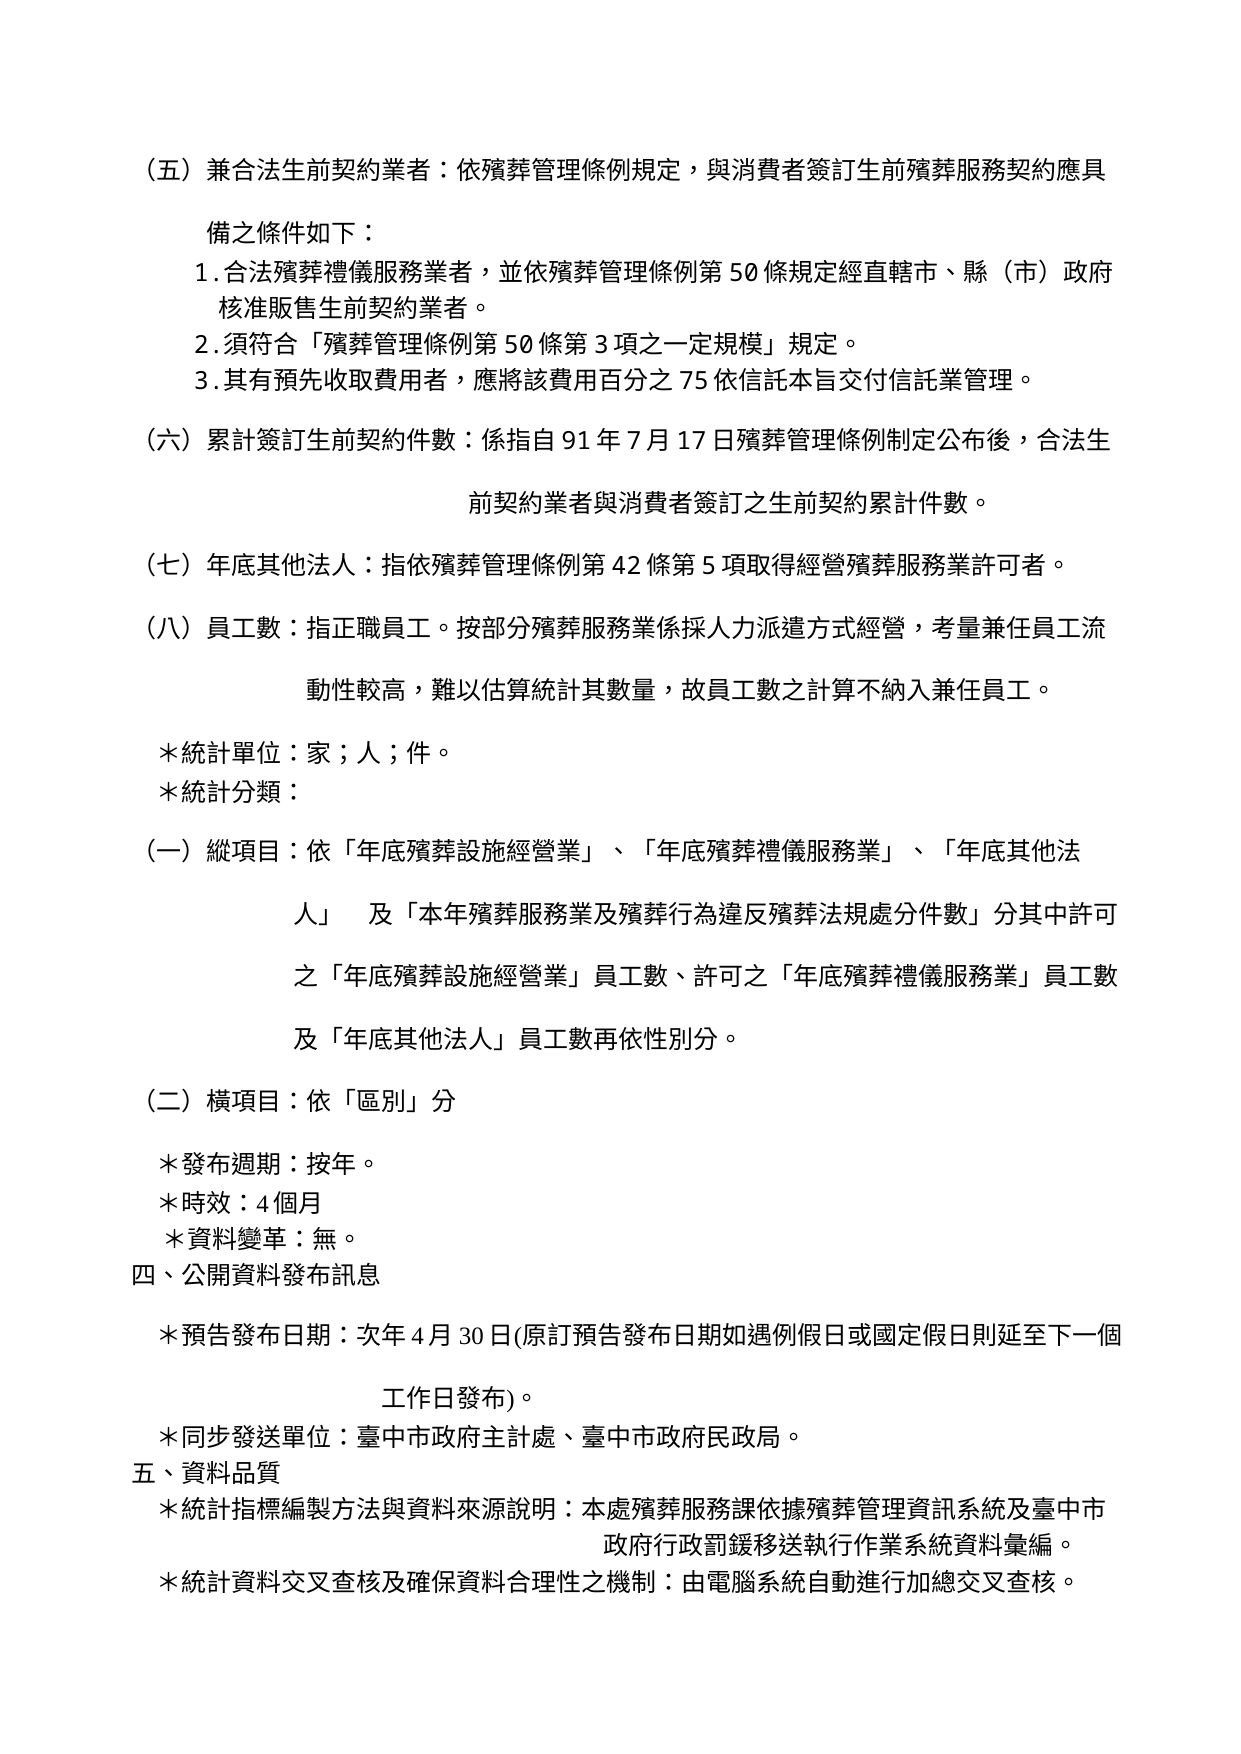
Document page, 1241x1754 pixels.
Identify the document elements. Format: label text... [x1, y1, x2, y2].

text ＊預告發布日期：次年4月30日(原訂預告發布日期如遇例假日或國定假日則延至下一個工作日發布)。 [131, 1292, 1125, 1417]
text （七）年底其他法人：指依殯葬管理條例第42條第5項取得經營殯葬服務業許可者。 [131, 522, 1125, 584]
text 3.其有預先收取費用者，應將該費用百分之75依信託本旨交付信託業管理。 [131, 361, 1125, 397]
text ＊統計資料交叉查核及確保資料合理性之機制：由電腦系統自動進行加總交叉查核。 [131, 1562, 1125, 1598]
text （五）兼合法生前契約業者：依殯葬管理條例規定，與消費者簽訂生前殯葬服務契約應具備之條件如下： [131, 127, 1125, 252]
text ＊統計指標編製方法與資料來源說明：本處殯葬服務課依據殯葬管理資訊系統及臺中市政府行政罰鍰移送執行作業系統資料彙編。 [131, 1489, 1125, 1562]
text ＊時效：4個月 [131, 1183, 1125, 1219]
text ＊同步發送單位：臺中市政府主計處、臺中市政府民政局。 [131, 1417, 1125, 1453]
text 2.須符合「殯葬管理條例第50條第3項之一定規模」規定。 [131, 324, 1125, 361]
text （八）員工數：指正職員工。按部分殯葬服務業係採人力派遣方式經營，考量兼任員工流動性較高，難以估算統計其數量，故員工數之計算不納入兼任員工。 [131, 584, 1125, 709]
text 1.合法殯葬禮儀服務業者，並依殯葬管理條例第50條規定經直轄市、縣（市）政府核准販售生前契約業者。 [194, 252, 1125, 324]
text （二）橫項目：依「區別」分 [131, 1058, 1125, 1121]
text 四、公開資料發布訊息 [131, 1256, 1125, 1292]
text （一）縱項目：依「年底殯葬設施經營業」、「年底殯葬禮儀服務業」、「年底其他法人」 及「本年殯葬服務業及殯葬行為違反殯葬法規處分件數」分其中許可之「年底殯葬設施經營業」員工數、許可之「年底殯葬禮儀服務業」員工數及「年底其他法人」員工數再依性別分。 [131, 808, 1125, 1058]
text ＊統計單位：家；人；件。 [131, 709, 1125, 772]
text （六）累計簽訂生前契約件數：係指自91年7月17日殯葬管理條例制定公布後，合法生前契約業者與消費者簽訂之生前契約累計件數。 [131, 397, 1125, 522]
text ＊資料變革：無。 [131, 1219, 1125, 1256]
text 五、資料品質 [131, 1453, 1125, 1489]
text ＊發布週期：按年。 [131, 1121, 1125, 1183]
text ＊統計分類： [131, 772, 1125, 808]
